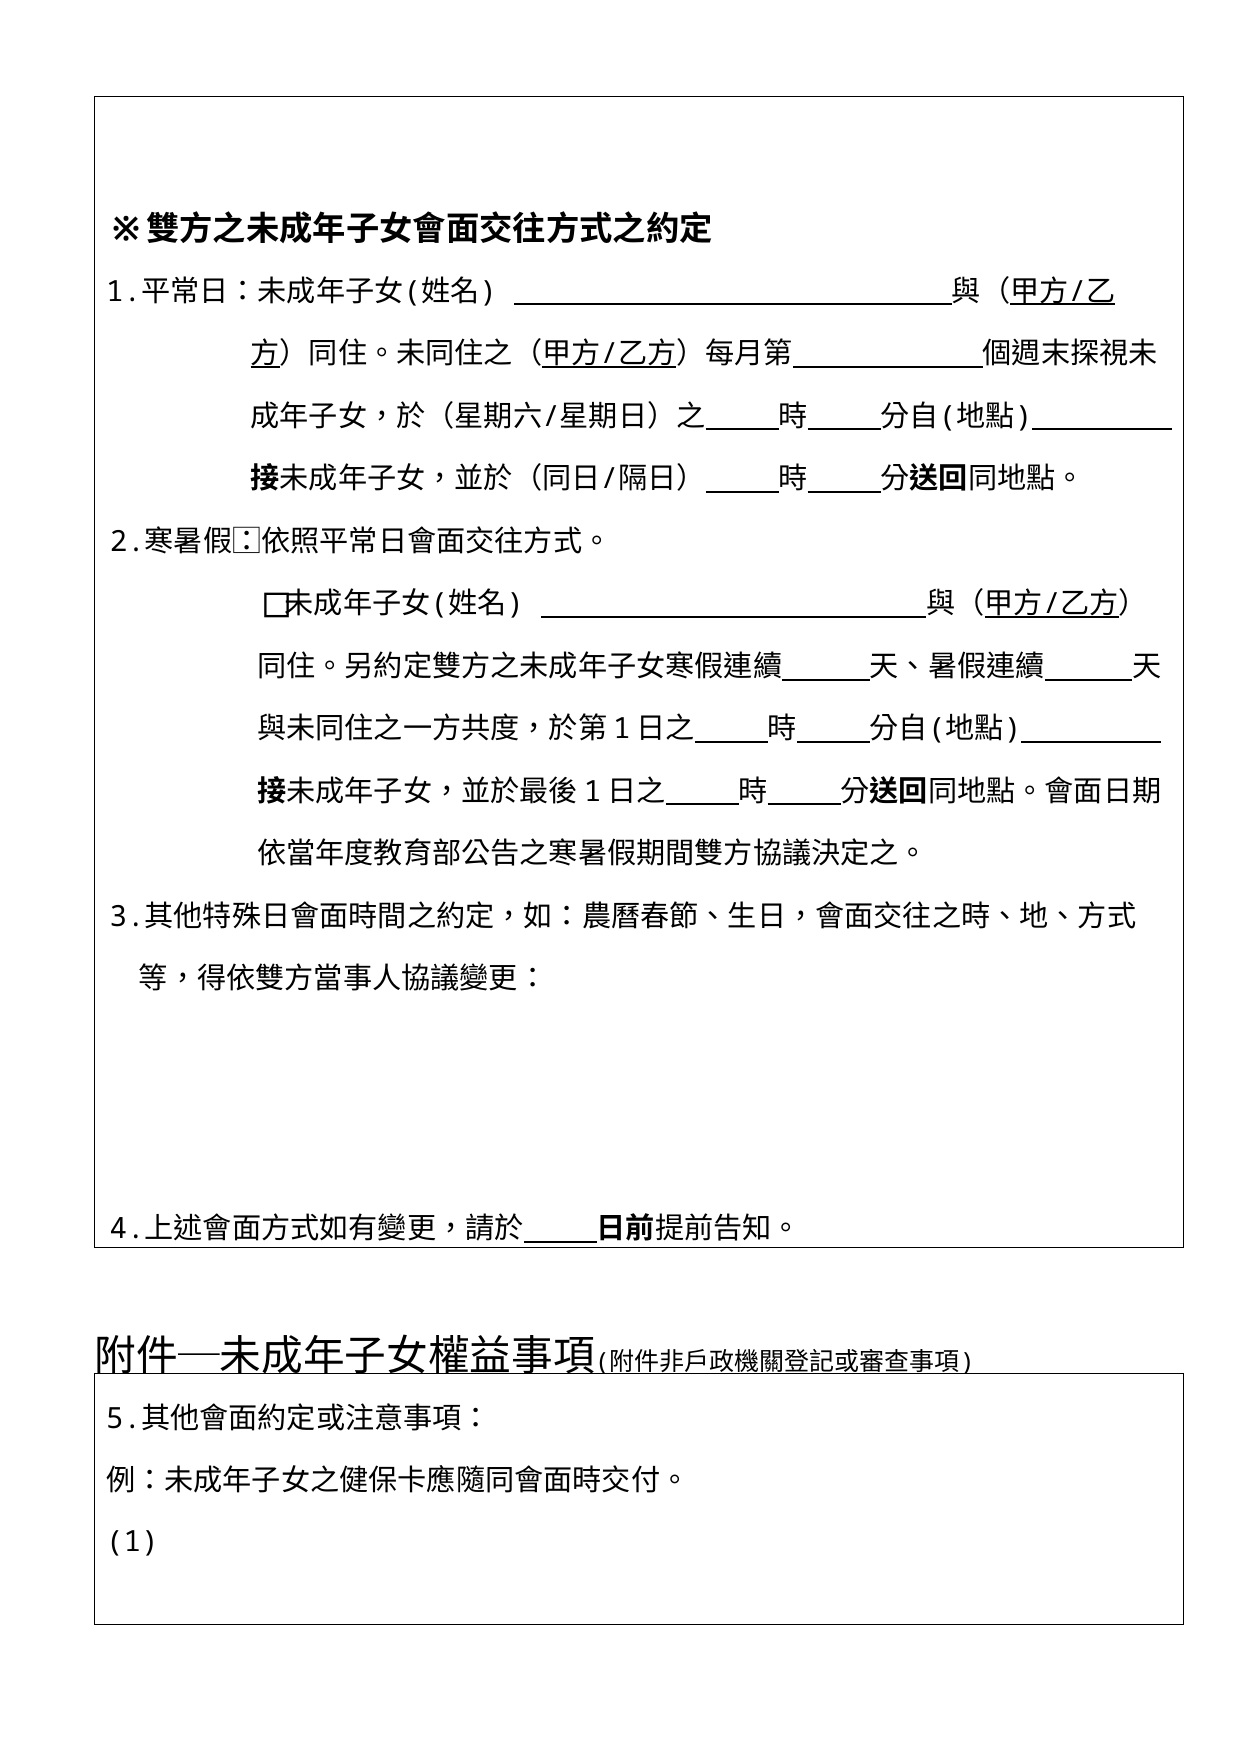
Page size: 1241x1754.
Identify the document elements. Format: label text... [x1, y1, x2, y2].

table_header ※雙方之未成年子女會面交往方式之約定 1.平常日：未成年子女(姓名) 與（甲方/乙方）同住。未同住之（甲方/乙方）每月第 個週末探視未成年子女，於（星期六/星期日）之 時 分自(地點) 接未成年子女，並於（同日/隔日） 時 分送回同地點。 2.寒暑假：⃞依照平常日會面交往方式。 ⃞未成年子女(姓名) 與（甲方/乙方）同住。另約定雙方之未成年子女寒假連續 天、暑假連續 天與未同住之一方共度，於第1日之 時 分自(地點) 接未成年子女，並於最後1日之 時 分送回同地點。會面日期依當年度教育部公告之寒暑假期間雙方協議決定之。 3.其他特殊日會面時間之約定，如：農曆春節、生日，會面交往之時、地、方式等，得依雙方當事人協議變更： 4.上述會面方式如有變更，請於 日前提前告知。 [95, 97, 1183, 1247]
text 附件─未成年子女權益事項(附件非戶政機關登記或審查事項) [94, 1310, 1181, 1373]
table_header 5.其他會面約定或注意事項： 例：未成年子女之健保卡應隨同會面時交付。 [95, 1374, 1183, 1624]
